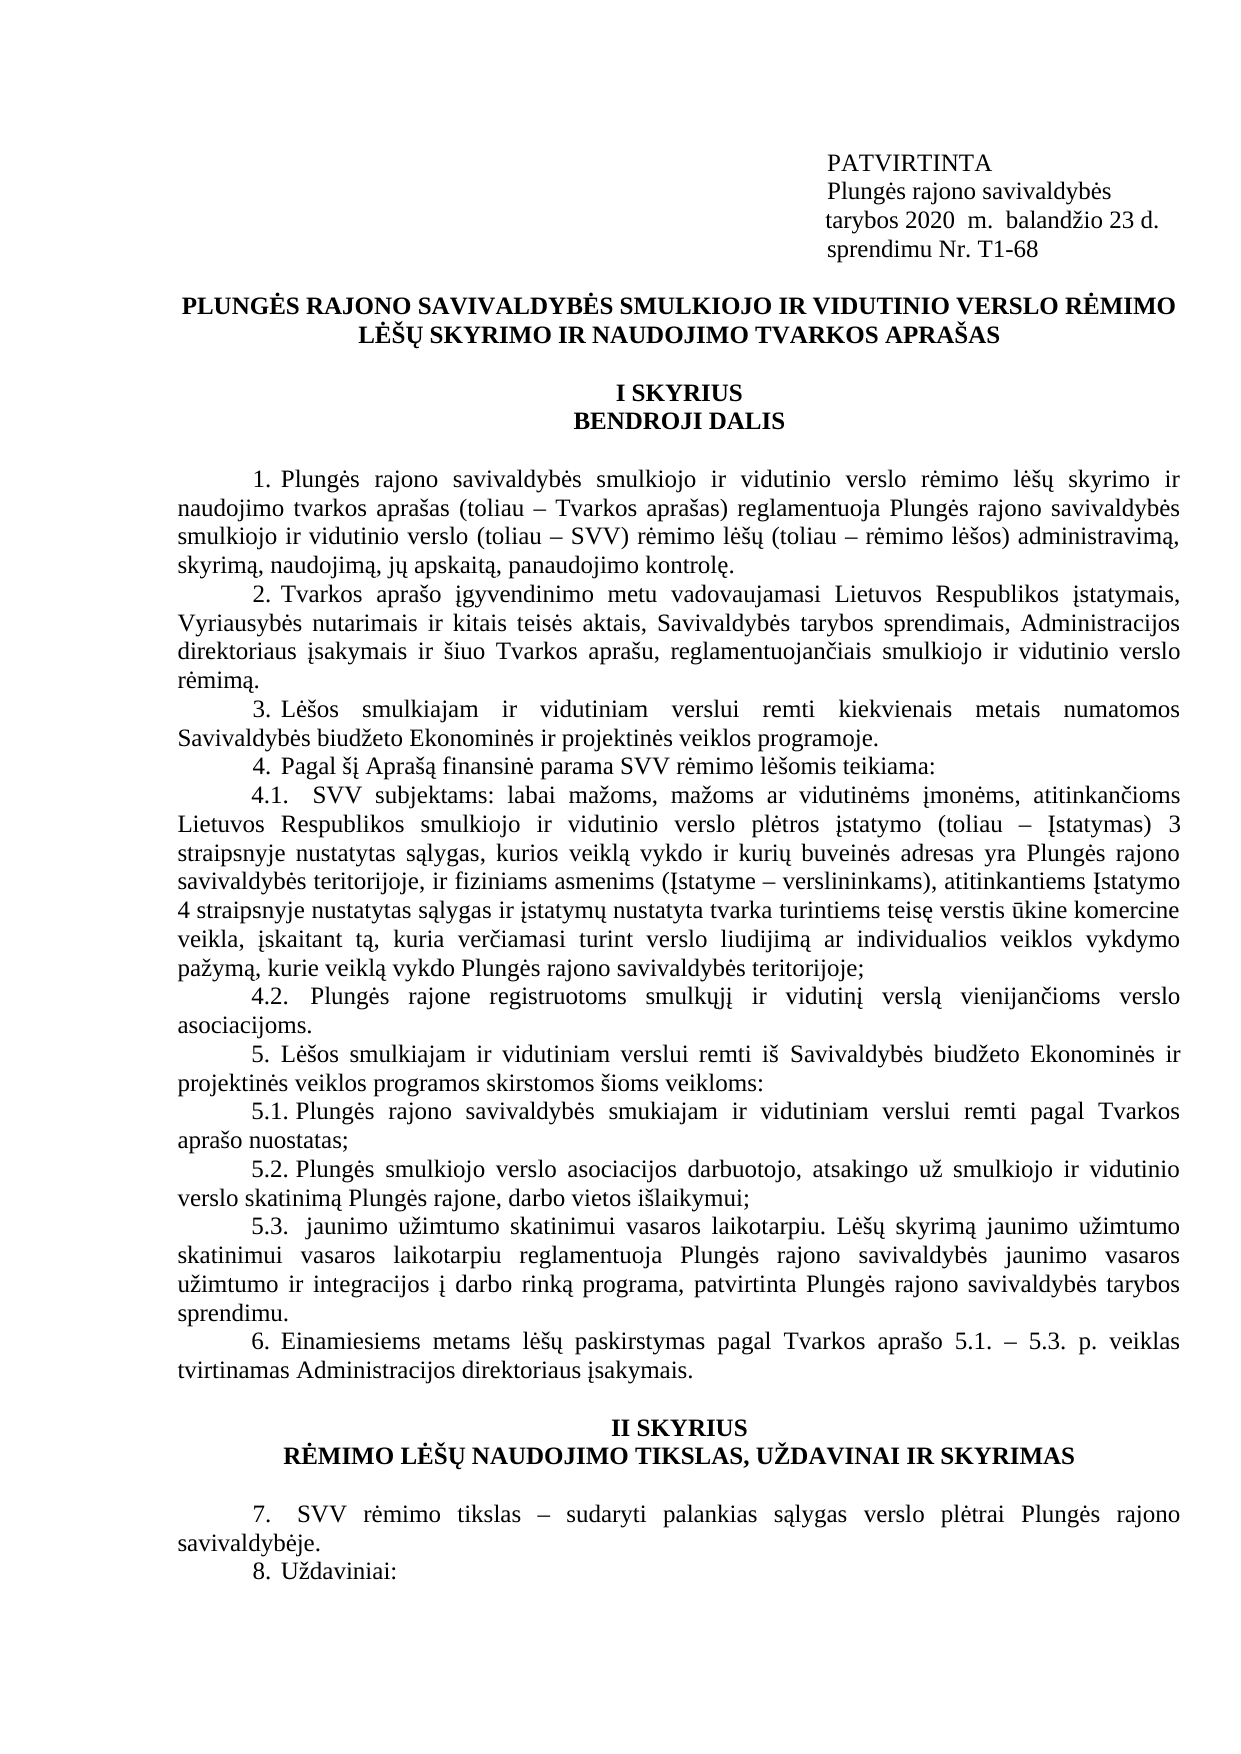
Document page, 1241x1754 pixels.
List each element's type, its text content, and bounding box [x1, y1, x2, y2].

text 5. Lėšos smulkiajam ir vidutiniam verslui remti iš Savivaldybės biudžeto Ekonominės ir projektinės veiklos programos skirstomos šioms veikloms: [177, 1039, 1181, 1096]
text I SKYRIUS [177, 378, 1181, 406]
text 7. SVV rėmimo tikslas – sudaryti palankias sąlygas verslo plėtrai Plungės rajono savivaldybėje. [177, 1499, 1181, 1556]
text RĖMIMO LĖŠŲ NAUDOJIMO TIKSLAS, UŽDAVINAI IR SKYRIMAS [177, 1441, 1181, 1470]
text 4. Pagal šį Aprašą finansinė parama SVV rėmimo lėšomis teikiama: [177, 751, 1181, 780]
text 1. Plungės rajono savivaldybės smulkiojo ir vidutinio verslo rėmimo lėšų skyrimo ir naudojimo tvarkos aprašas (toliau – Tvarkos aprašas) reglamentuoja Plungės rajono savivaldybės smulkiojo ir vidutinio verslo (toliau – SVV) rėmimo lėšų (toliau – rėmimo lėšos) administravimą, skyrimą, naudojimą, jų apskaitą, panaudojimo kontrolę. [177, 464, 1181, 579]
text 8. Uždaviniai: [177, 1556, 1181, 1585]
text 3. Lėšos smulkiajam ir vidutiniam verslui remti kiekvienais metais numatomos Savivaldybės biudžeto Ekonominės ir projektinės veiklos programoje. [177, 694, 1181, 751]
text Plungės rajono savivaldybės [177, 176, 1181, 205]
text Patvirtinta [177, 148, 1181, 176]
text BENDROJI DALIS [177, 406, 1181, 435]
text 6. Einamiesiems metams lėšų paskirstymas pagal Tvarkos aprašo 5.1. – 5.3. p. veiklas tvirtinamas Administracijos direktoriaus įsakymais. [177, 1326, 1181, 1384]
text 4.1. SVV subjektams: labai mažoms, mažoms ar vidutinėms įmonėms, atitinkančioms Lietuvos Respublikos smulkiojo ir vidutinio verslo plėtros įstatymo (toliau – Įstatymas) 3 straipsnyje nustatytas sąlygas, kurios veiklą vykdo ir kurių buveinės adresas yra Plungės rajono savivaldybės teritorijoje, ir fiziniams asmenims (Įstatyme – verslininkams), atitinkantiems Įstatymo 4 straipsnyje nustatytas sąlygas ir įstatymų nustatyta tvarka turintiems teisę verstis ūkine komercine veikla, įskaitant tą, kuria verčiamasi turint verslo liudijimą ar individualios veiklos vykdymo pažymą, kurie veiklą vykdo Plungės rajono savivaldybės teritorijoje; [177, 780, 1181, 981]
text II SKYRIUS [177, 1413, 1181, 1441]
text sprendimu Nr. T1-68 [177, 234, 1181, 263]
text tarybos 2020 m. balandžio 23 d. [177, 205, 1181, 234]
text 5.1. Plungės rajono savivaldybės smukiajam ir vidutiniam verslui remti pagal Tvarkos aprašo nuostatas; [177, 1096, 1181, 1154]
text 5.2. Plungės smulkiojo verslo asociacijos darbuotojo, atsakingo už smulkiojo ir vidutinio verslo skatinimą Plungės rajone, darbo vietos išlaikymui; [177, 1154, 1181, 1211]
text 5.3. jaunimo užimtumo skatinimui vasaros laikotarpiu. Lėšų skyrimą jaunimo užimtumo skatinimui vasaros laikotarpiu reglamentuoja Plungės rajono savivaldybės jaunimo vasaros užimtumo ir integracijos į darbo rinką programa, patvirtinta Plungės rajono savivaldybės tarybos sprendimu. [177, 1211, 1181, 1326]
text PLUNGĖS RAJONO SAVIVALDYBĖS SMULKIOJO IR VIDUTINIO VERSLO RĖMIMO LĖŠŲ SKYRIMO IR NAUDOJIMO TVARKOS APRAŠAS [177, 291, 1181, 349]
text 2. Tvarkos aprašo įgyvendinimo metu vadovaujamasi Lietuvos Respublikos įstatymais, Vyriausybės nutarimais ir kitais teisės aktais, Savivaldybės tarybos sprendimais, Administracijos direktoriaus įsakymais ir šiuo Tvarkos aprašu, reglamentuojančiais smulkiojo ir vidutinio verslo rėmimą. [177, 579, 1181, 694]
text 4.2. Plungės rajone registruotoms smulkųjį ir vidutinį verslą vienijančioms verslo asociacijoms. [177, 981, 1181, 1039]
